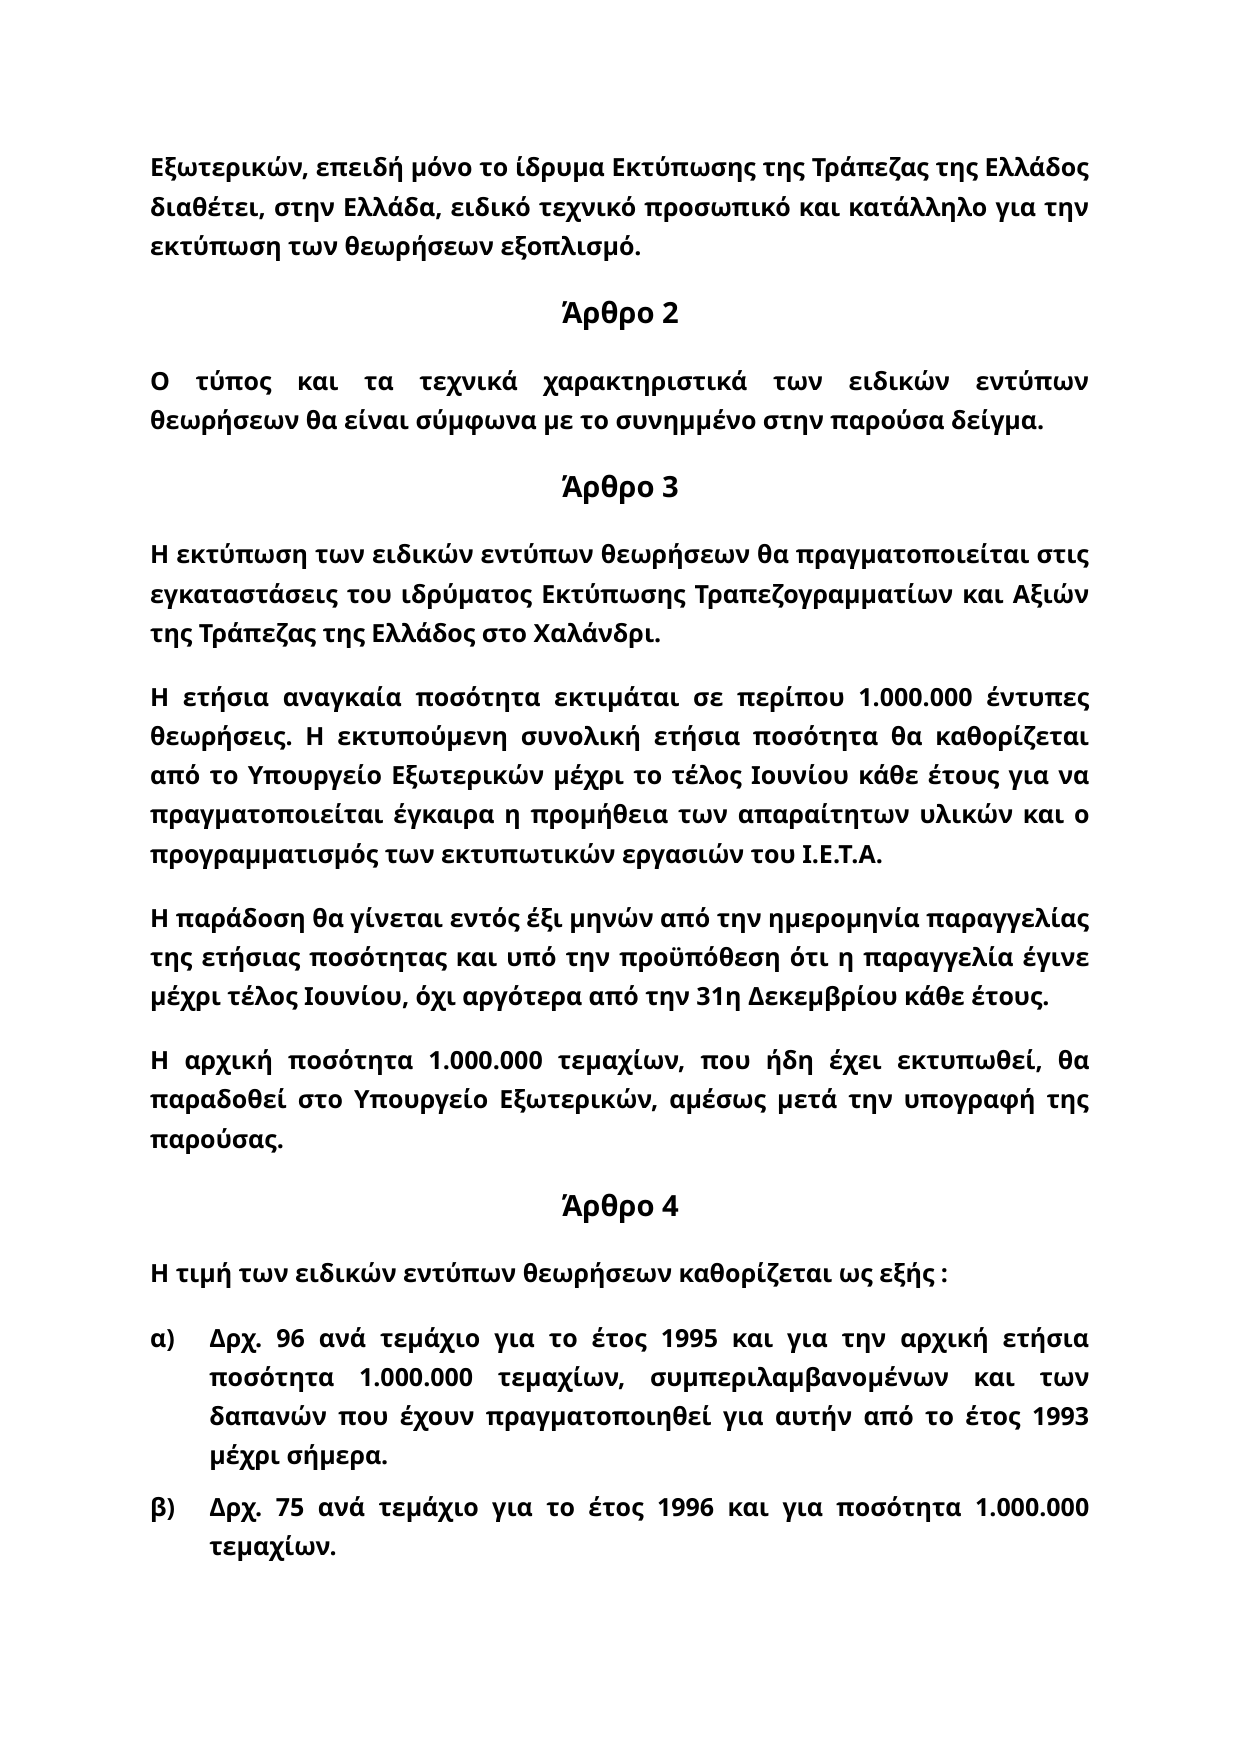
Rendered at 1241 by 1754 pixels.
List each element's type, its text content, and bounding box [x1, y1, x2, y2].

subtitle Άρθρο 4 [150, 1185, 1090, 1225]
text Η παράδοση θα γίνεται εντός έξι μηνών από την ημερομηνία παραγγελίας της ετήσιας ποσότητας και υπό την προϋπόθεση ότι η παραγγελία έγινε μέχρι τέλος Ιουνίου, όχι αργότερα από την 31η Δεκεμβρίου κάθε έτους. [150, 900, 1090, 1013]
subtitle Άρθρο 2 [150, 292, 1090, 332]
text Η αρχική ποσότητα 1.000.000 τεμαχίων, που ήδη έχει εκτυπωθεί, θα παραδοθεί στο Υπουργείο Εξωτερικών, αμέσως μετά την υπογραφή της παρούσας. [150, 1043, 1090, 1155]
text Η τιμή των ειδικών εντύπων θεωρήσεων καθορίζεται ως εξής : [150, 1256, 1090, 1290]
text Η ετήσια αναγκαία ποσότητα εκτιμάται σε περίπου 1.000.000 έντυπες θεωρήσεις. Η εκτυπούμενη συνολική ετήσια ποσότητα θα καθορίζεται από το Υπουργείο Εξωτερικών μέχρι το τέλος Ιουνίου κάθε έτους για να πραγματοποιείται έγκαιρα η προμήθεια των απαραίτητων υλικών και ο προγραμματισμός των εκτυπωτικών εργασιών του Ι.Ε.Τ.Α. [150, 679, 1090, 870]
list β) Δρχ. 75 ανά τεμάχιο για το έτος 1996 και για ποσότητα 1.000.000 τεμαχίων. [150, 1489, 1090, 1563]
list α) Δρχ. 96 ανά τεμάχιο για το έτος 1995 και για την αρχική ετήσια ποσότητα 1.000.000 τεμαχίων, συμπεριλαμβανομένων και των δαπανών που έχουν πραγματοποιηθεί για αυτήν από το έτος 1993 μέχρι σήμερα. [150, 1320, 1090, 1472]
text Ο τύπος και τα τεχνικά χαρακτηριστικά των ειδικών εντύπων θεωρήσεων θα είναι σύμφωνα με το συνημμένο στην παρούσα δείγμα. [150, 363, 1090, 436]
subtitle Άρθρο 3 [150, 466, 1090, 506]
text Η εκτύπωση των ειδικών εντύπων θεωρήσεων θα πραγματοποιείται στις εγκαταστάσεις του ιδρύματος Εκτύπωσης Τραπεζογραμματίων και Αξιών της Τράπεζας της Ελλάδος στο Χαλάνδρι. [150, 537, 1090, 649]
text Εξωτερικών, επειδή μόνο το ίδρυμα Εκτύπωσης της Τράπεζας της Ελλάδος διαθέτει, στην Ελλάδα, ειδικό τεχνικό προσωπικό και κατάλληλο για την εκτύπωση των θεωρήσεων εξοπλισμό. [150, 150, 1090, 262]
